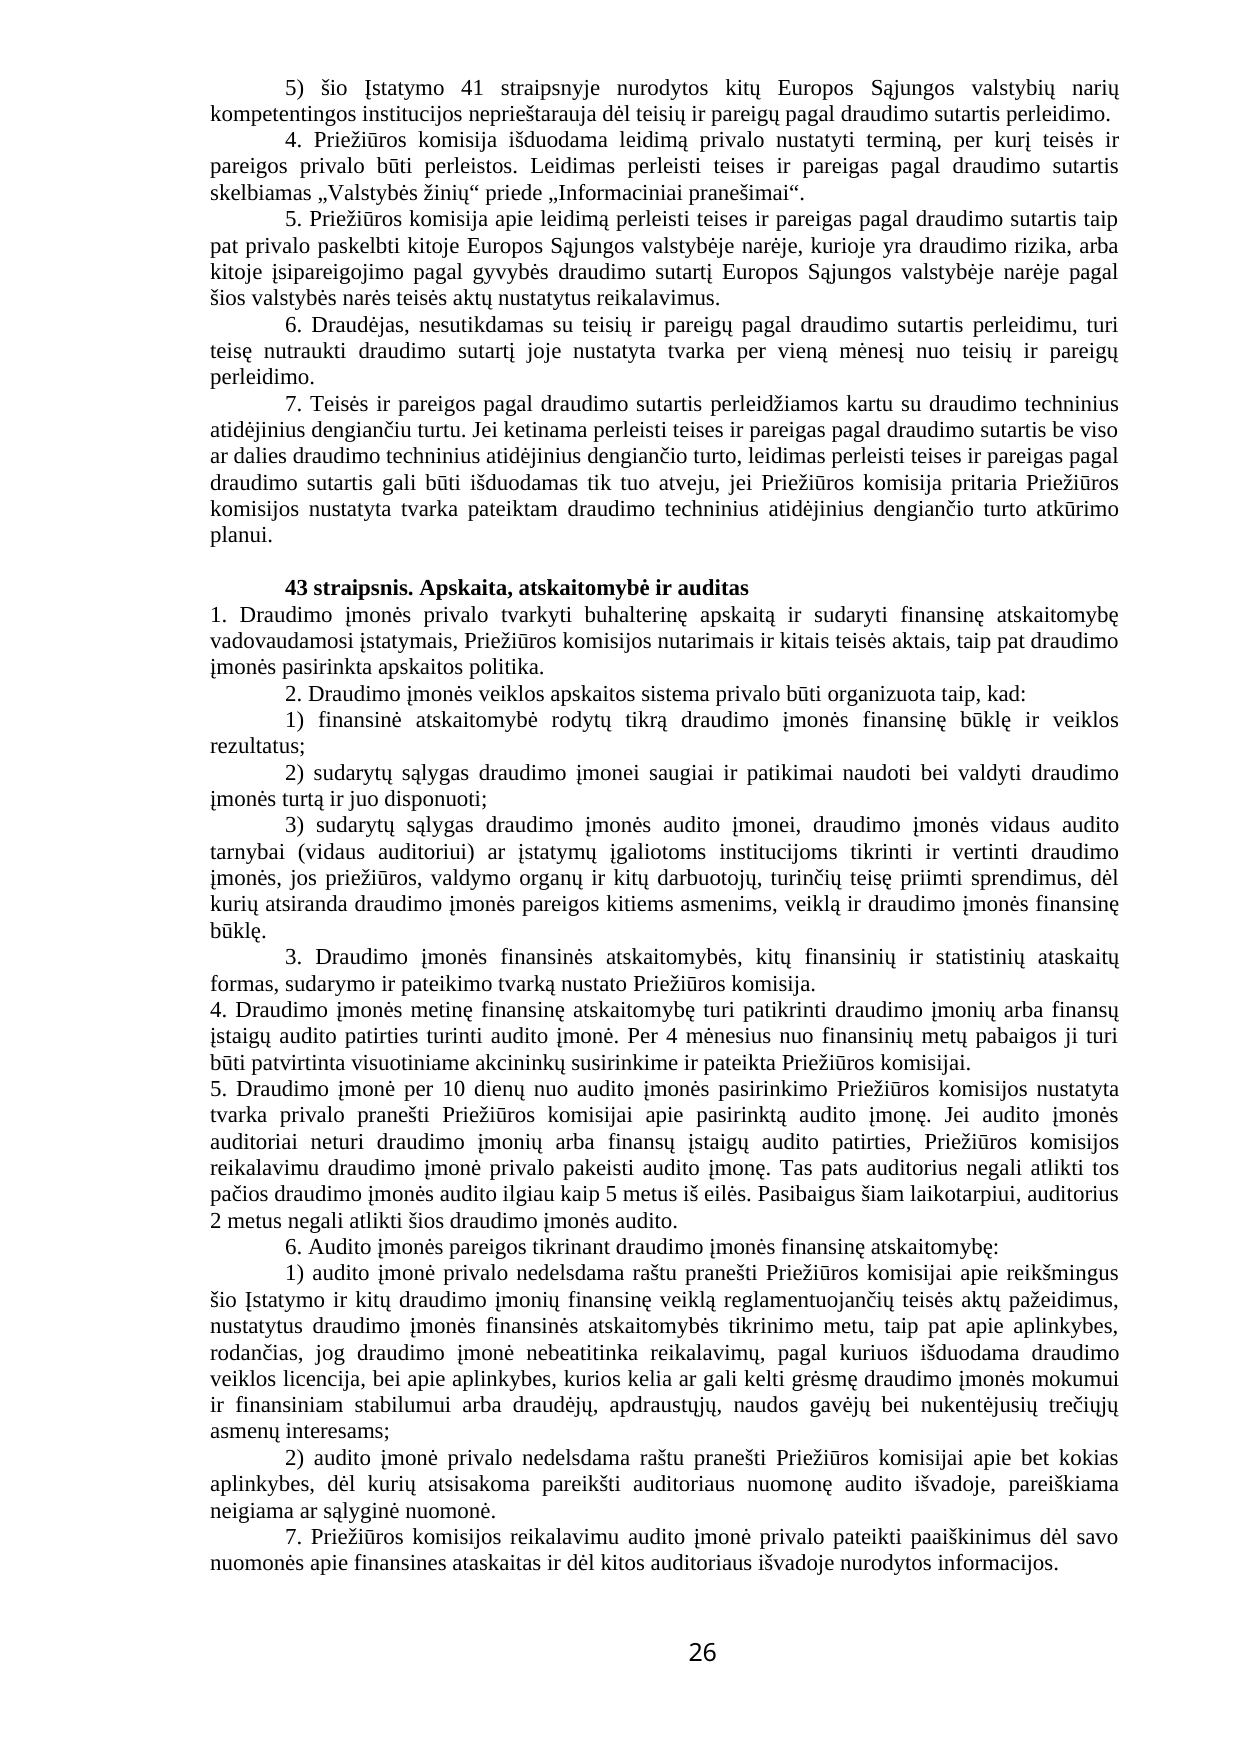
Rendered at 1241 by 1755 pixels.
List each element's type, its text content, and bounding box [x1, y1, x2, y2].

text 2. Draudimo įmonės veiklos apskaitos sistema privalo būti organizuota taip, kad: [210, 680, 1120, 706]
text 6. Draudėjas, nesutikdamas su teisių ir pareigų pagal draudimo sutartis perleidimu, turi teisę nutraukti draudimo sutartį joje nustatyta tvarka per vieną mėnesį nuo teisių ir pareigų perleidimo. [210, 311, 1120, 390]
text 5) šio Įstatymo 41 straipsnyje nurodytos kitų Europos Sąjungos valstybių narių kompetentingos institucijos neprieštarauja dėl teisių ir pareigų pagal draudimo sutartis perleidimo. [210, 73, 1120, 126]
text 1) audito įmonė privalo nedelsdama raštu pranešti Priežiūros komisijai apie reikšmingus šio Įstatymo ir kitų draudimo įmonių finansinę veiklą reglamentuojančių teisės aktų pažeidimus, nustatytus draudimo įmonės finansinės atskaitomybės tikrinimo metu, taip pat apie aplinkybes, rodančias, jog draudimo įmonė nebeatitinka reikalavimų, pagal kuriuos išduodama draudimo veiklos licencija, bei apie aplinkybes, kurios kelia ar gali kelti grėsmę draudimo įmonės mokumui ir finansiniam stabilumui arba draudėjų, apdraustųjų, naudos gavėjų bei nukentėjusių trečiųjų asmenų interesams; [210, 1259, 1120, 1444]
text 3. Draudimo įmonės finansinės atskaitomybės, kitų finansinių ir statistinių ataskaitų formas, sudarymo ir pateikimo tvarką nustato Priežiūros komisija. [210, 943, 1120, 996]
text 3) sudarytų sąlygas draudimo įmonės audito įmonei, draudimo įmonės vidaus audito tarnybai (vidaus auditoriui) ar įstatymų įgaliotoms institucijoms tikrinti ir vertinti draudimo įmonės, jos priežiūros, valdymo organų ir kitų darbuotojų, turinčių teisę priimti sprendimus, dėl kurių atsiranda draudimo įmonės pareigos kitiems asmenims, veiklą ir draudimo įmonės finansinę būklę. [210, 811, 1120, 943]
text 1) finansinė atskaitomybė rodytų tikrą draudimo įmonės finansinę būklę ir veiklos rezultatus; [210, 706, 1120, 759]
text 7. Priežiūros komisijos reikalavimu audito įmonė privalo pateikti paaiškinimus dėl savo nuomonės apie finansines ataskaitas ir dėl kitos auditoriaus išvadoje nurodytos informacijos. [210, 1523, 1120, 1576]
text 4. Draudimo įmonės metinę finansinę atskaitomybę turi patikrinti draudimo įmonių arba finansų įstaigų audito patirties turinti audito įmonė. Per 4 mėnesius nuo finansinių metų pabaigos ji turi būti patvirtinta visuotiniame akcininkų susirinkime ir pateikta Priežiūros komisijai. [210, 996, 1120, 1075]
text 5. Draudimo įmonė per 10 dienų nuo audito įmonės pasirinkimo Priežiūros komisijos nustatyta tvarka privalo pranešti Priežiūros komisijai apie pasirinktą audito įmonę. Jei audito įmonės auditoriai neturi draudimo įmonių arba finansų įstaigų audito patirties, Priežiūros komisijos reikalavimu draudimo įmonė privalo pakeisti audito įmonę. Tas pats auditorius negali atlikti tos pačios draudimo įmonės audito ilgiau kaip 5 metus iš eilės. Pasibaigus šiam laikotarpiui, auditorius 2 metus negali atlikti šios draudimo įmonės audito. [210, 1075, 1120, 1233]
text 4. Priežiūros komisija išduodama leidimą privalo nustatyti terminą, per kurį teisės ir pareigos privalo būti perleistos. Leidimas perleisti teises ir pareigas pagal draudimo sutartis skelbiamas „Valstybės žinių“ priede „Informaciniai pranešimai“. [210, 126, 1120, 205]
text 6. Audito įmonės pareigos tikrinant draudimo įmonės finansinę atskaitomybę: [210, 1233, 1120, 1259]
text 2) audito įmonė privalo nedelsdama raštu pranešti Priežiūros komisijai apie bet kokias aplinkybes, dėl kurių atsisakoma pareikšti auditoriaus nuomonę audito išvadoje, pareiškiama neigiama ar sąlyginė nuomonė. [210, 1444, 1120, 1523]
text 2) sudarytų sąlygas draudimo įmonei saugiai ir patikimai naudoti bei valdyti draudimo įmonės turtą ir juo disponuoti; [210, 759, 1120, 811]
text 7. Teisės ir pareigos pagal draudimo sutartis perleidžiamos kartu su draudimo techninius atidėjinius dengiančiu turtu. Jei ketinama perleisti teises ir pareigas pagal draudimo sutartis be viso ar dalies draudimo techninius atidėjinius dengiančio turto, leidimas perleisti teises ir pareigas pagal draudimo sutartis gali būti išduodamas tik tuo atveju, jei Priežiūros komisija pritaria Priežiūros komisijos nustatyta tvarka pateiktam draudimo techninius atidėjinius dengiančio turto atkūrimo planui. [210, 390, 1120, 548]
text 5. Priežiūros komisija apie leidimą perleisti teises ir pareigas pagal draudimo sutartis taip pat privalo paskelbti kitoje Europos Sąjungos valstybėje narėje, kurioje yra draudimo rizika, arba kitoje įsipareigojimo pagal gyvybės draudimo sutartį Europos Sąjungos valstybėje narėje pagal šios valstybės narės teisės aktų nustatytus reikalavimus. [210, 205, 1120, 311]
text 1. Draudimo įmonės privalo tvarkyti buhalterinę apskaitą ir sudaryti finansinę atskaitomybę vadovaudamosi įstatymais, Priežiūros komisijos nutarimais ir kitais teisės aktais, taip pat draudimo įmonės pasirinkta apskaitos politika. [210, 601, 1120, 680]
text 43 straipsnis. Apskaita, atskaitomybė ir auditas [210, 574, 1120, 601]
